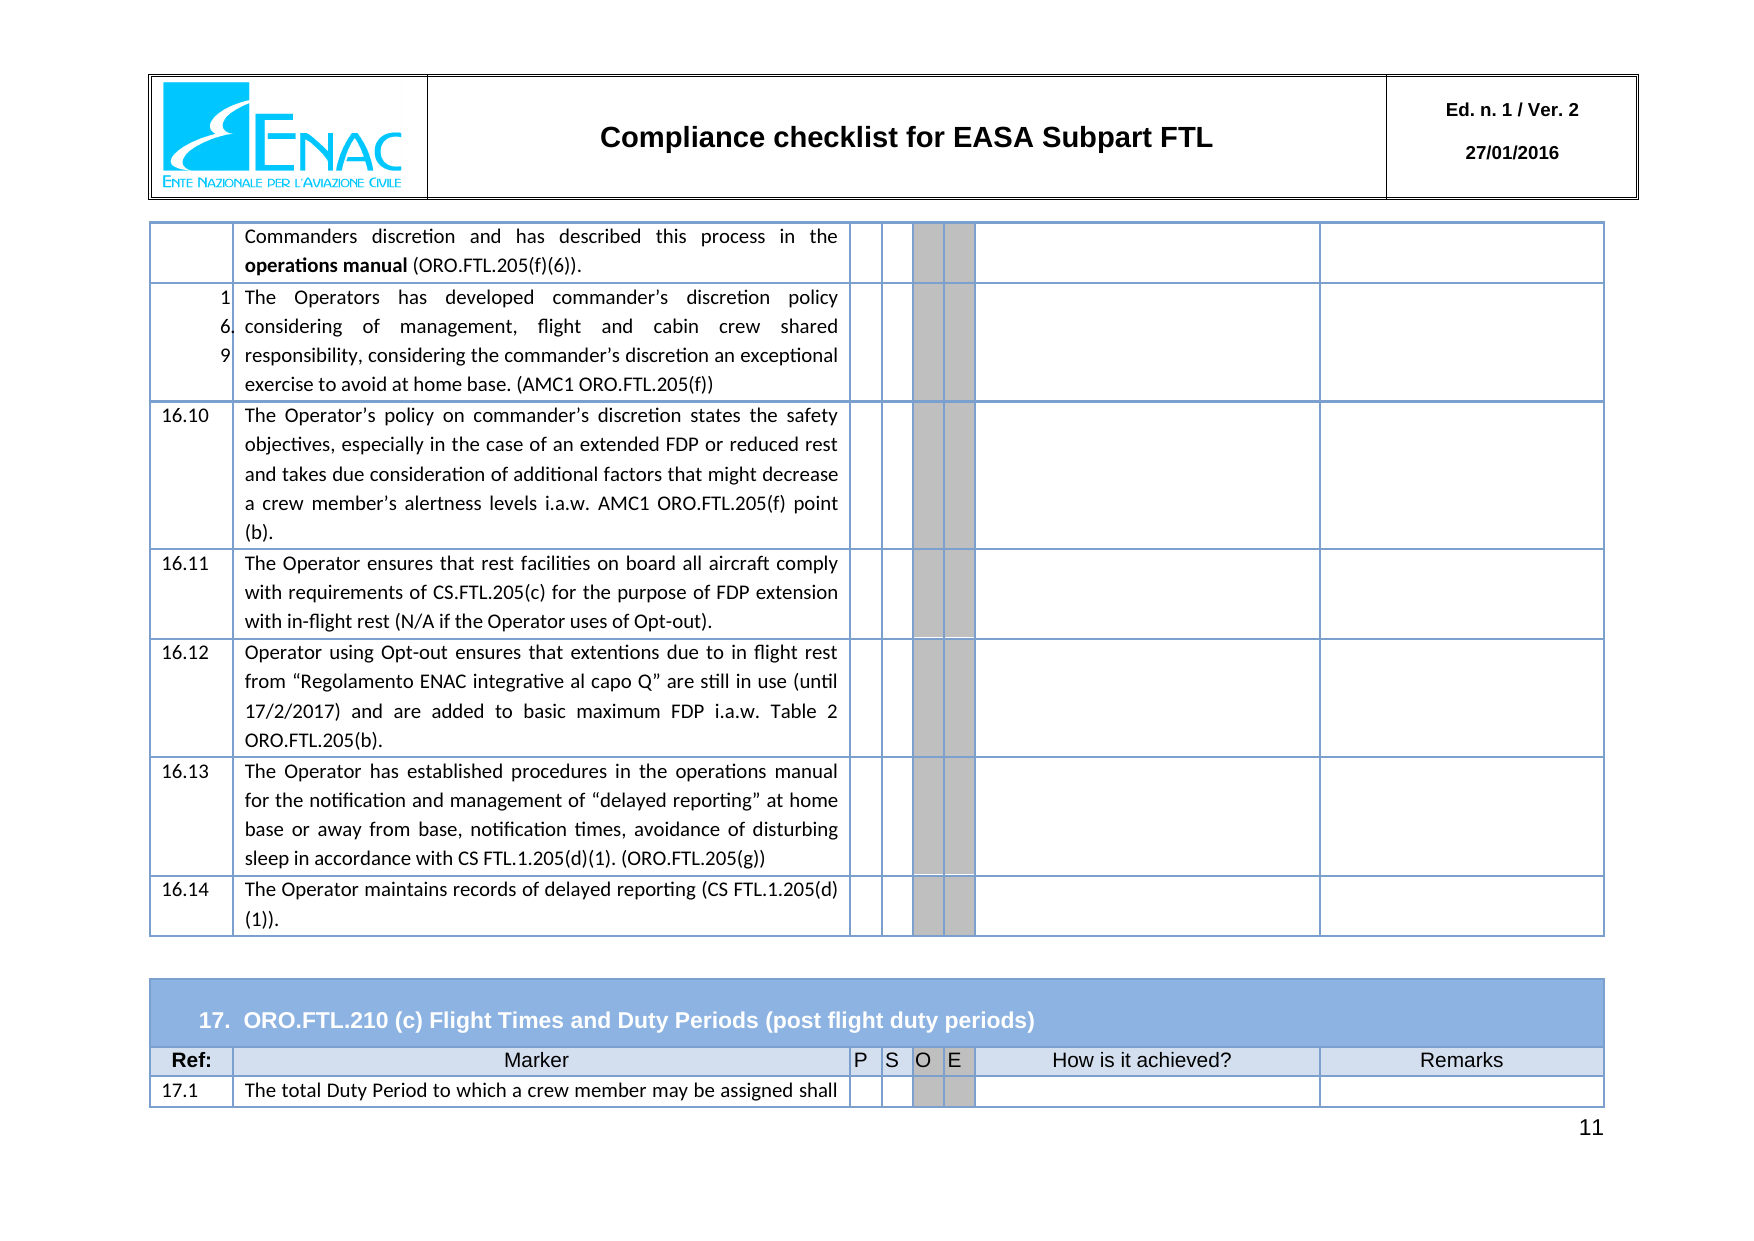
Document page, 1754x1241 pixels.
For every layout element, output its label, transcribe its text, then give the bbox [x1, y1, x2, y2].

table_cell E [945, 1048, 974, 1075]
table_cell [914, 284, 943, 400]
table_cell The Operator’s policy on commander’s discretion states the safety objectives, especially in the case of an extended FDP or reduced rest and takes due consideration of additional factors that might decrease a crew member’s alertness levels i.a.w. AMC1 ORO.FTL.205(f) point (b). [234, 403, 849, 548]
table_cell [883, 640, 912, 756]
table_cell [945, 640, 974, 756]
table_cell [976, 284, 1319, 400]
table_cell The Operators has developed commander’s discretion policy considering of management, flight and cabin crew shared responsibility, considering the commander’s discretion an exceptional exercise to avoid at home base. (AMC1 ORO.FTL.205(f)) [234, 284, 849, 400]
table_cell [976, 758, 1319, 874]
table_cell Ref: [151, 1048, 232, 1075]
table_cell [851, 1077, 881, 1106]
table_cell [851, 550, 881, 637]
table_cell O [914, 1048, 943, 1075]
table_header 17. ORO.FTL.210 (c) Flight Times and Duty Periods (post flight duty periods) [151, 980, 1603, 1046]
table_cell [851, 758, 881, 874]
table_cell [976, 640, 1319, 756]
table_cell The Operator has established procedures in the operations manual for the notification and management of “delayed reporting” at home base or away from base, notification times, avoidance of disturbing sleep in accordance with CS FTL.1.205(d)(1). (ORO.FTL.205(g)) [234, 758, 849, 874]
table_cell [1321, 403, 1603, 548]
table_cell 16.11 [151, 550, 232, 637]
table_cell [914, 877, 943, 935]
table_cell [976, 1077, 1319, 1106]
table_cell The Operator maintains records of delayed reporting (CS FTL.1.205(d)(1)). [234, 877, 849, 935]
table_cell [945, 877, 974, 935]
table_cell [851, 877, 881, 935]
table_cell [1321, 758, 1603, 874]
table_cell How is it achieved? [976, 1048, 1319, 1075]
table_cell S [883, 1048, 912, 1075]
table_cell 16.12 [151, 640, 232, 756]
table_cell [945, 1077, 974, 1106]
table_cell 16.14 [151, 877, 232, 935]
table_cell 17.1 [151, 1077, 232, 1106]
table_cell [976, 877, 1319, 935]
table_cell [1321, 640, 1603, 756]
table_cell [1321, 877, 1603, 935]
table_cell [945, 758, 974, 874]
table_cell [945, 403, 974, 548]
table_cell [914, 224, 943, 282]
table_cell [851, 403, 881, 548]
table_cell Marker [234, 1048, 849, 1075]
table_cell [1321, 550, 1603, 637]
table_cell P [851, 1048, 881, 1075]
table_cell [945, 224, 974, 282]
table_cell [914, 403, 943, 548]
table_cell Operator using Opt-out ensures that extentions due to in flight rest from “Regolamento ENAC integrative al capo Q” are still in use (until 17/2/2017) and are added to basic maximum FDP i.a.w. Table 2 ORO.FTL.205(b). [234, 640, 849, 756]
table_cell [1321, 284, 1603, 400]
table_cell Commanders discretion and has described this process in the operations manual (ORO.FTL.205(f)(6)). [234, 224, 849, 282]
table_cell [914, 640, 943, 756]
table_cell [945, 284, 974, 400]
table_cell [883, 403, 912, 548]
table_cell 16.13 [151, 758, 232, 874]
table_cell [883, 550, 912, 637]
table_cell [1321, 1077, 1603, 1106]
table_cell [883, 758, 912, 874]
table_cell [151, 224, 232, 282]
table_cell The total Duty Period to which a crew member may be assigned shall [234, 1077, 849, 1106]
table_cell [914, 550, 943, 637]
table_cell [851, 284, 881, 400]
table_cell The Operator ensures that rest facilities on board all aircraft comply with requirements of CS.FTL.205(c) for the purpose of FDP extension with in-flight rest (N/A if the Operator uses of Opt-out). [234, 550, 849, 637]
table_cell [945, 550, 974, 637]
table_cell 16.10 [151, 403, 232, 548]
table_cell [914, 758, 943, 874]
table_cell [914, 1077, 943, 1106]
table_cell [976, 550, 1319, 637]
table_cell [851, 224, 881, 282]
table_cell 16.9 [151, 284, 232, 400]
table_cell [883, 284, 912, 400]
table_cell [851, 640, 881, 756]
table_cell [883, 877, 912, 935]
table_cell [976, 403, 1319, 548]
table_cell [976, 224, 1319, 282]
table_cell [883, 224, 912, 282]
table_cell Remarks [1321, 1048, 1603, 1075]
table_cell [1321, 224, 1603, 282]
table_cell [883, 1077, 912, 1106]
